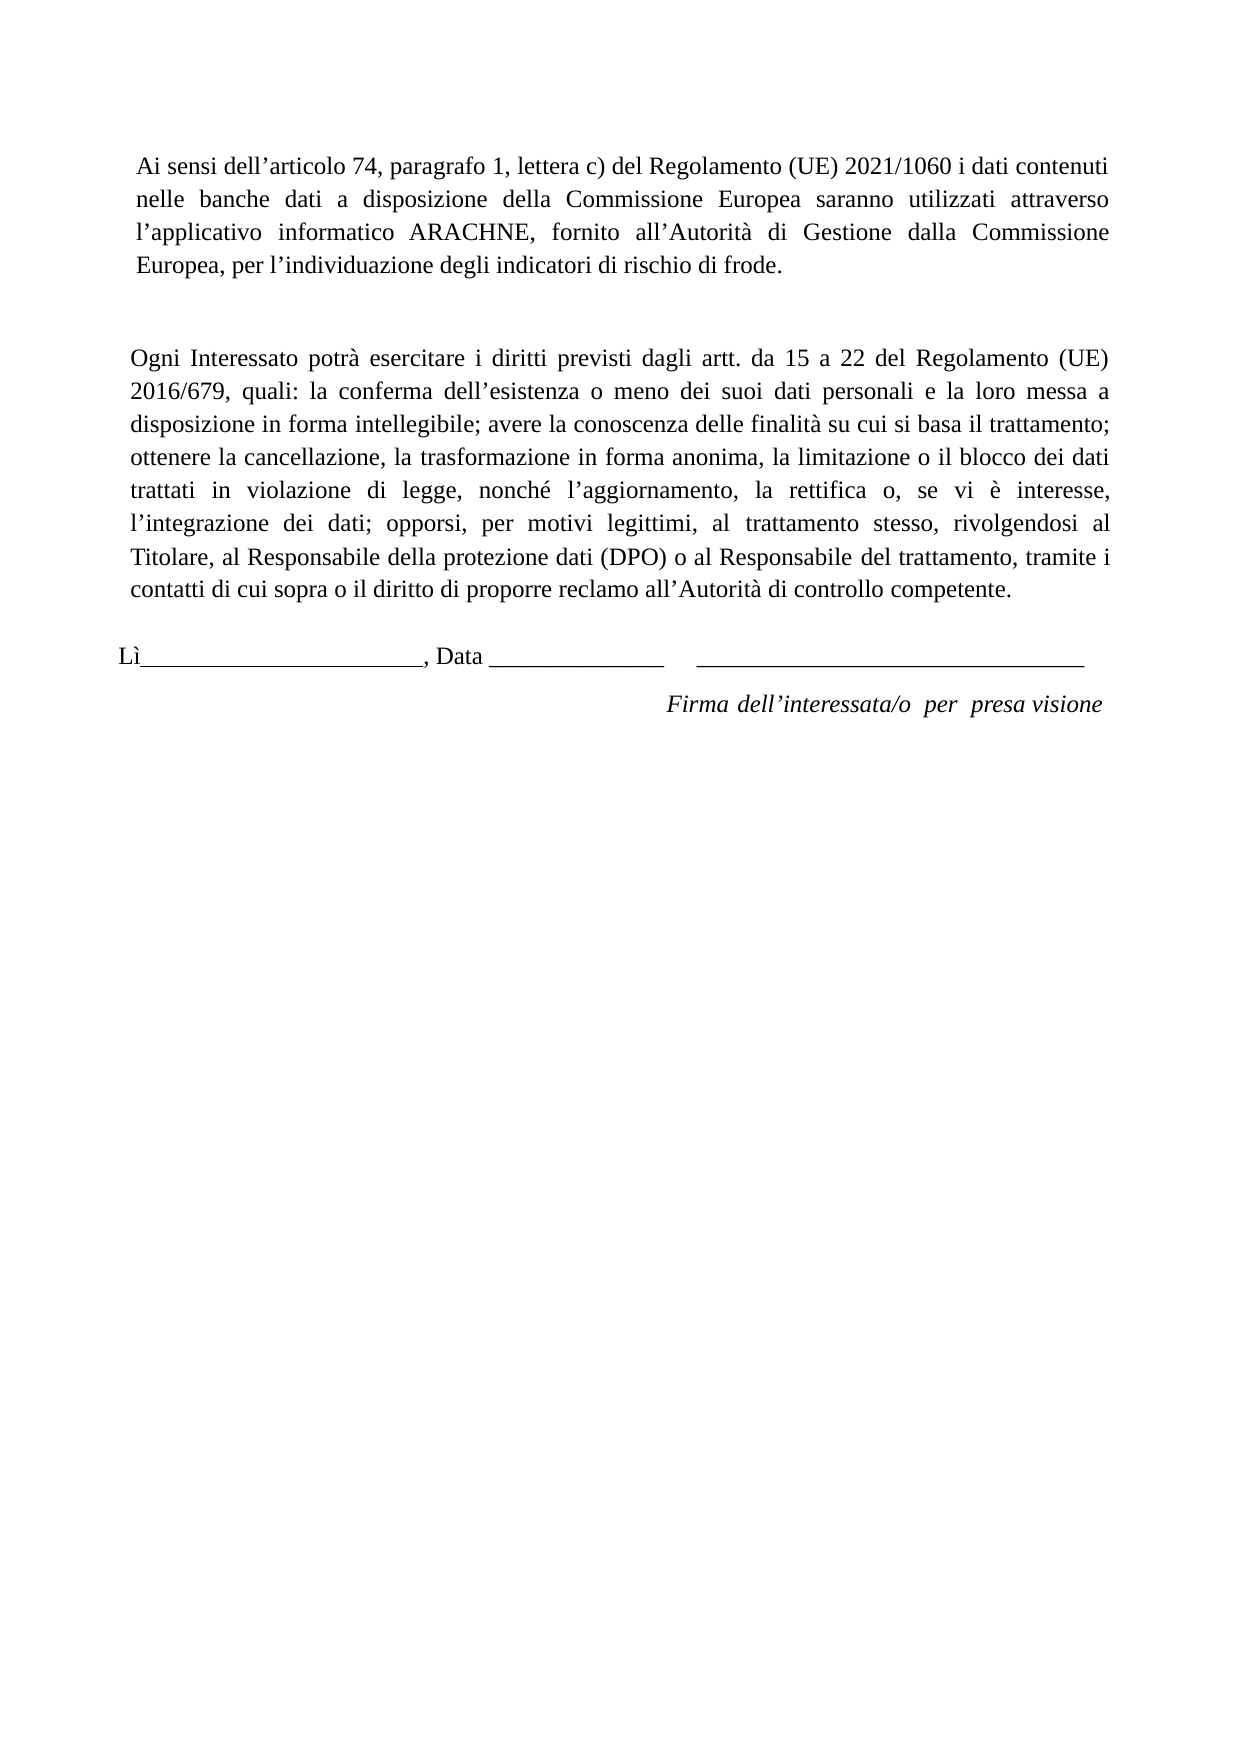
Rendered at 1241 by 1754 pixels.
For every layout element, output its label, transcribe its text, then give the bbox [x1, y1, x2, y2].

text Firma dell’interessata/o per presa visione [118, 689, 1109, 717]
text Lì , Data ______________ _______________________________ [118, 641, 1109, 670]
text Ogni Interessato potrà esercitare i diritti previsti dagli artt. da 15 a 22 del Regolamento (UE) 2016/679, quali: la conferma dell’esistenza o meno dei suoi dati personali e la loro messa a disposizione in forma intellegibile; avere la conoscenza delle finalità su cui si basa il trattamento; ottenere la cancellazione, la trasformazione in forma anonima, la limitazione o il blocco dei dati trattati in violazione di legge, nonché l’aggiornamento, la rettifica o, se vi è interesse, l’integrazione dei dati; opporsi, per motivi legittimi, al trattamento stesso, rivolgendosi al Titolare, al Responsabile della protezione dati (DPO) o al Responsabile del trattamento, tramite i contatti di cui sopra o il diritto di proporre reclamo all’Autorità di controllo competente. [130, 343, 1111, 603]
text Ai sensi dell’articolo 74, paragrafo 1, lettera c) del Regolamento (UE) 2021/1060 i dati contenuti nelle banche dati a disposizione della Commissione Europea saranno utilizzati attraverso l’applicativo informatico ARACHNE, fornito all’Autorità di Gestione dalla Commissione Europea, per l’individuazione degli indicatori di rischio di frode. [136, 151, 1110, 279]
